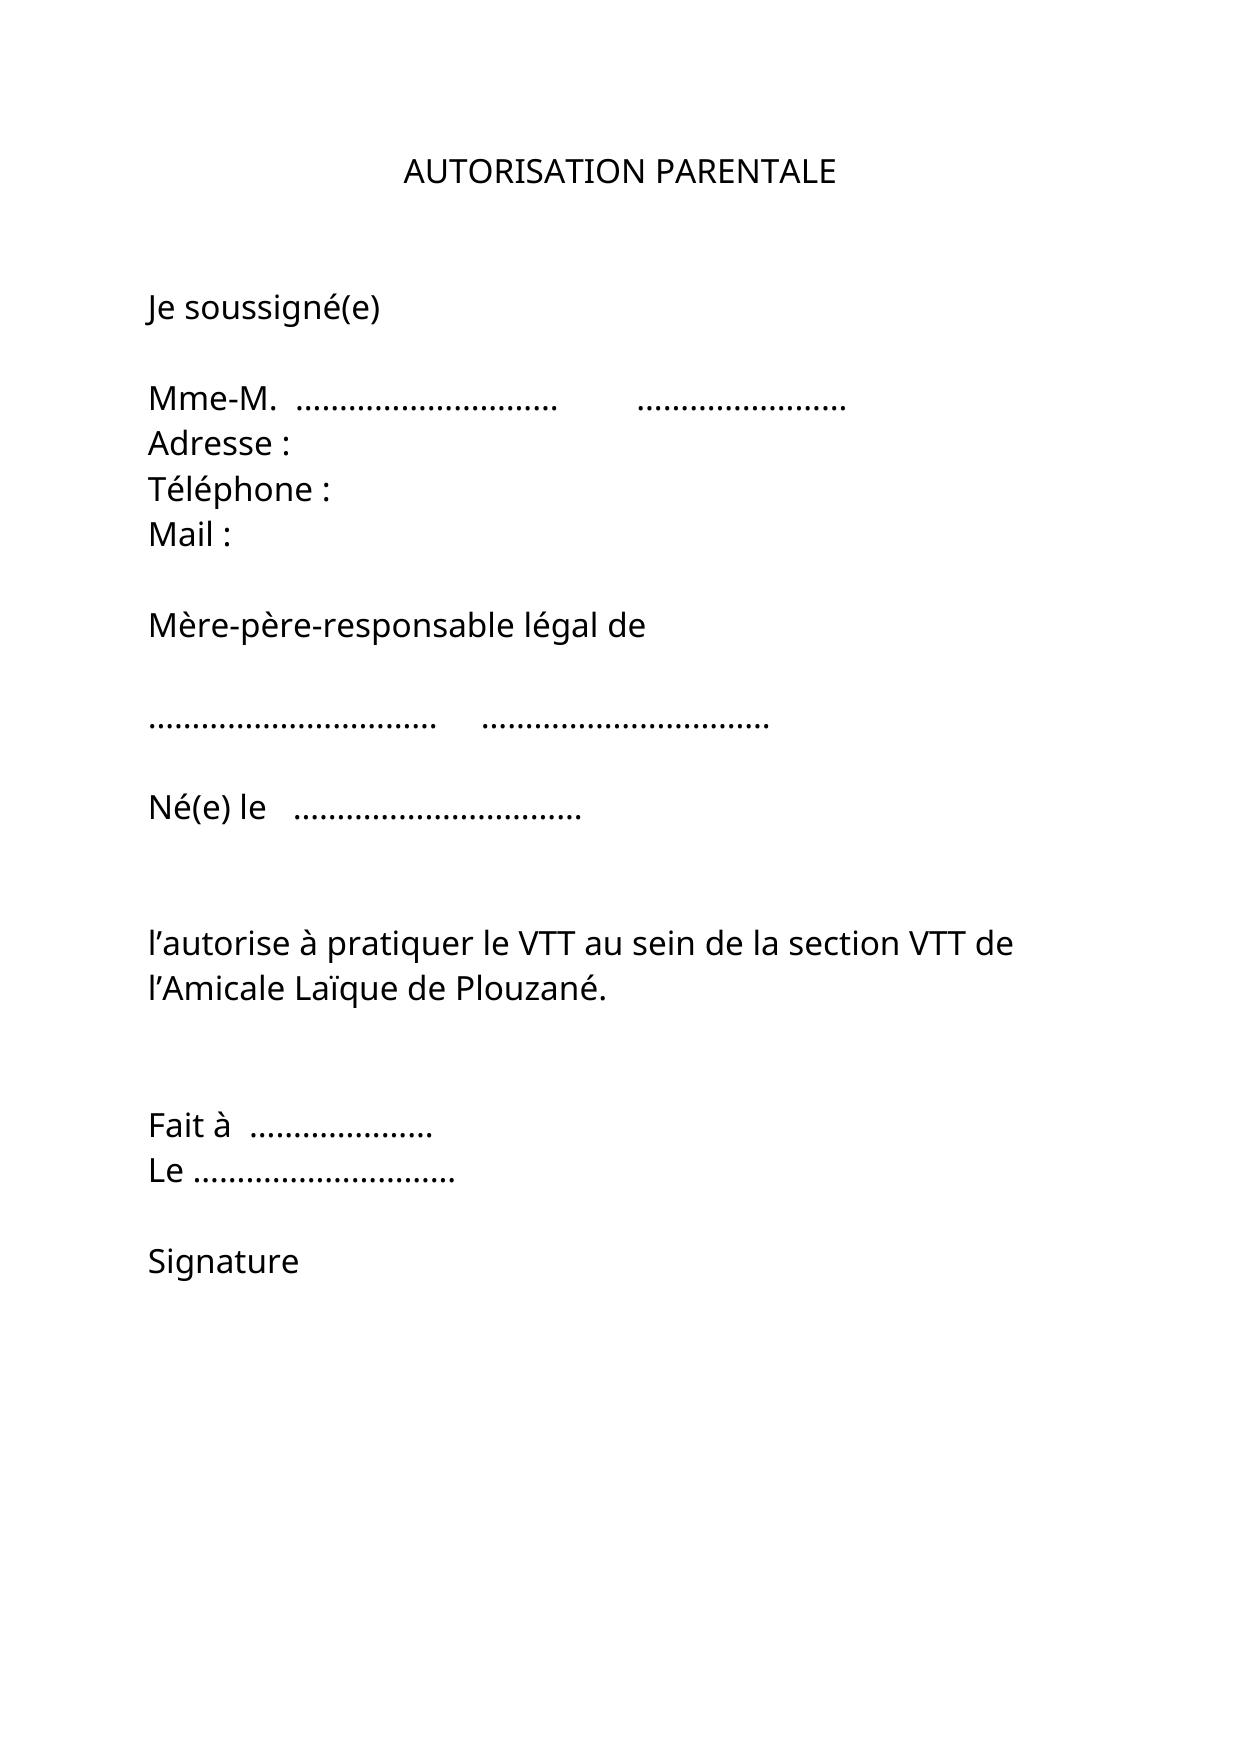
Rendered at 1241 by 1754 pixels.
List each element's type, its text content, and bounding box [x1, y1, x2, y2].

text …………………………… …………………………… [148, 693, 1093, 738]
text Mail : [148, 511, 1093, 556]
text Téléphone : [148, 466, 1093, 511]
text Mère-père-responsable légal de [148, 602, 1093, 647]
text AUTORISATION PARENTALE [148, 148, 1093, 193]
text l’autorise à pratiquer le VTT au sein de la section VTT de l’Amicale Laïque de Plouzané. [148, 920, 1093, 1011]
text Mme-M. ………………………… …………………… [148, 375, 1093, 420]
text Adresse : [148, 420, 1093, 466]
text Signature [148, 1238, 1093, 1283]
text Né(e) le …………………………… [148, 783, 1093, 829]
text Je soussigné(e) [148, 284, 1093, 329]
text Fait à ………………… [148, 1101, 1093, 1147]
text Le ………………………… [148, 1147, 1093, 1192]
